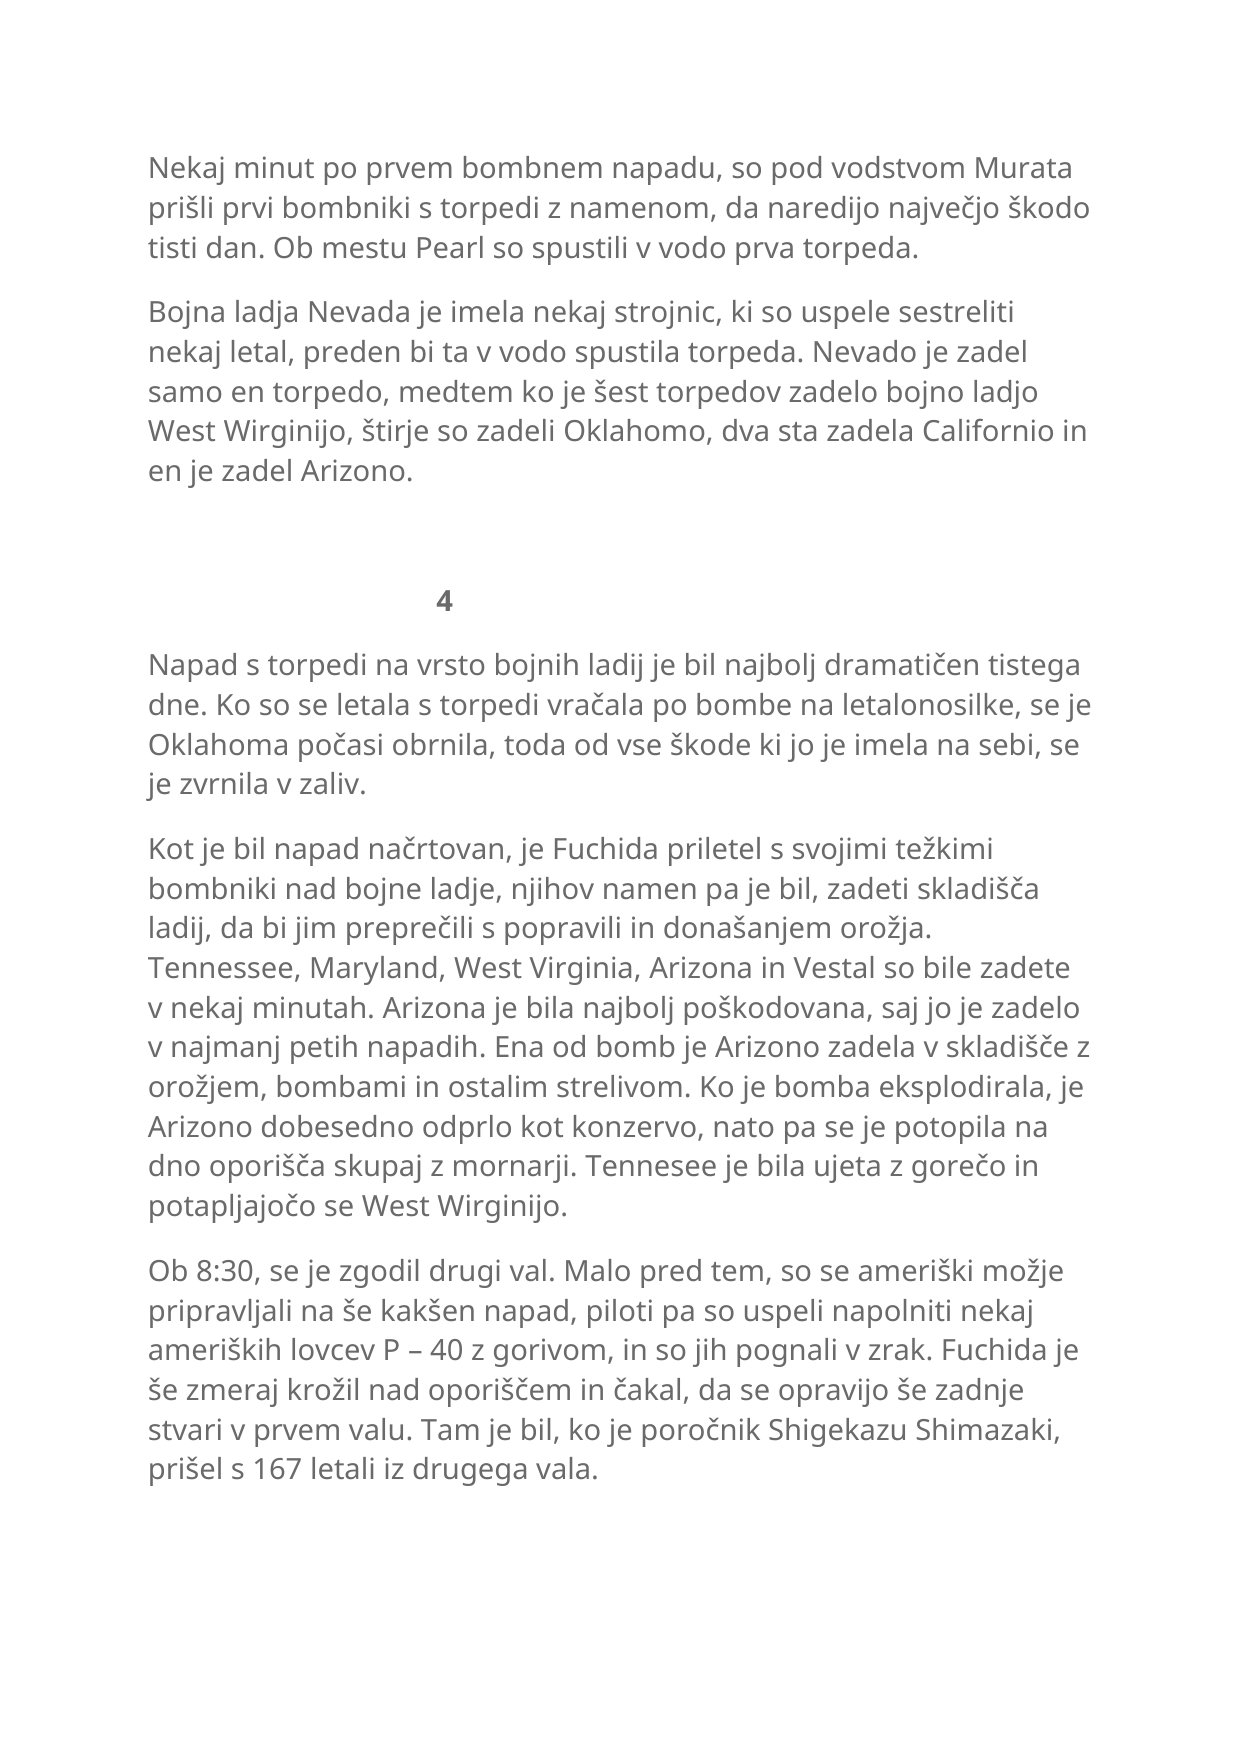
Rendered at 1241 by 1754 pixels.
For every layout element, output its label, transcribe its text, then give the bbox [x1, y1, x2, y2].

text Napad s torpedi na vrsto bojnih ladij je bil najbolj dramatičen tistega dne. Ko so se letala s torpedi vračala po bombe na letalonosilke, se je Oklahoma počasi obrnila, toda od vse škode ki jo je imela na sebi, se je zvrnila v zaliv. [148, 644, 1093, 803]
text Kot je bil napad načrtovan, je Fuchida priletel s svojimi težkimi bombniki nad bojne ladje, njihov namen pa je bil, zadeti skladišča ladij, da bi jim preprečili s popravili in donašanjem orožja. Tennessee, Maryland, West Virginia, Arizona in Vestal so bile zadete v nekaj minutah. Arizona je bila najbolj poškodovana, saj jo je zadelo v najmanj petih napadih. Ena od bomb je Arizono zadela v skladišče z orožjem, bombami in ostalim strelivom. Ko je bomba eksplodirala, je Arizono dobesedno odprlo kot konzervo, nato pa se je potopila na dno oporišča skupaj z mornarji. Tennesee je bila ujeta z gorečo in potapljajočo se West Wirginijo. [148, 828, 1093, 1225]
text Nekaj minut po prvem bombnem napadu, so pod vodstvom Murata prišli prvi bombniki s torpedi z namenom, da naredijo največjo škodo tisti dan. Ob mestu Pearl so spustili v vodo prva torpeda. [148, 148, 1093, 267]
text Bojna ladja Nevada je imela nekaj strojnic, ki so uspele sestreliti nekaj letal, preden bi ta v vodo spustila torpeda. Nevado je zadel samo en torpedo, medtem ko je šest torpedov zadelo bojno ladjo West Wirginijo, štirje so zadeli Oklahomo, dva sta zadela Californio in en je zadel Arizono. [148, 292, 1093, 490]
text Ob 8:30, se je zgodil drugi val. Malo pred tem, so se ameriški možje pripravljali na še kakšen napad, piloti pa so uspeli napolniti nekaj ameriških lovcev P – 40 z gorivom, in so jih pognali v zrak. Fuchida je še zmeraj krožil nad oporiščem in čakal, da se opravijo še zadnje stvari v prvem valu. Tam je bil, ko je poročnik Shigekazu Shimazaki, prišel s 167 letali iz drugega vala. [148, 1250, 1093, 1488]
text 4 [148, 580, 1093, 619]
